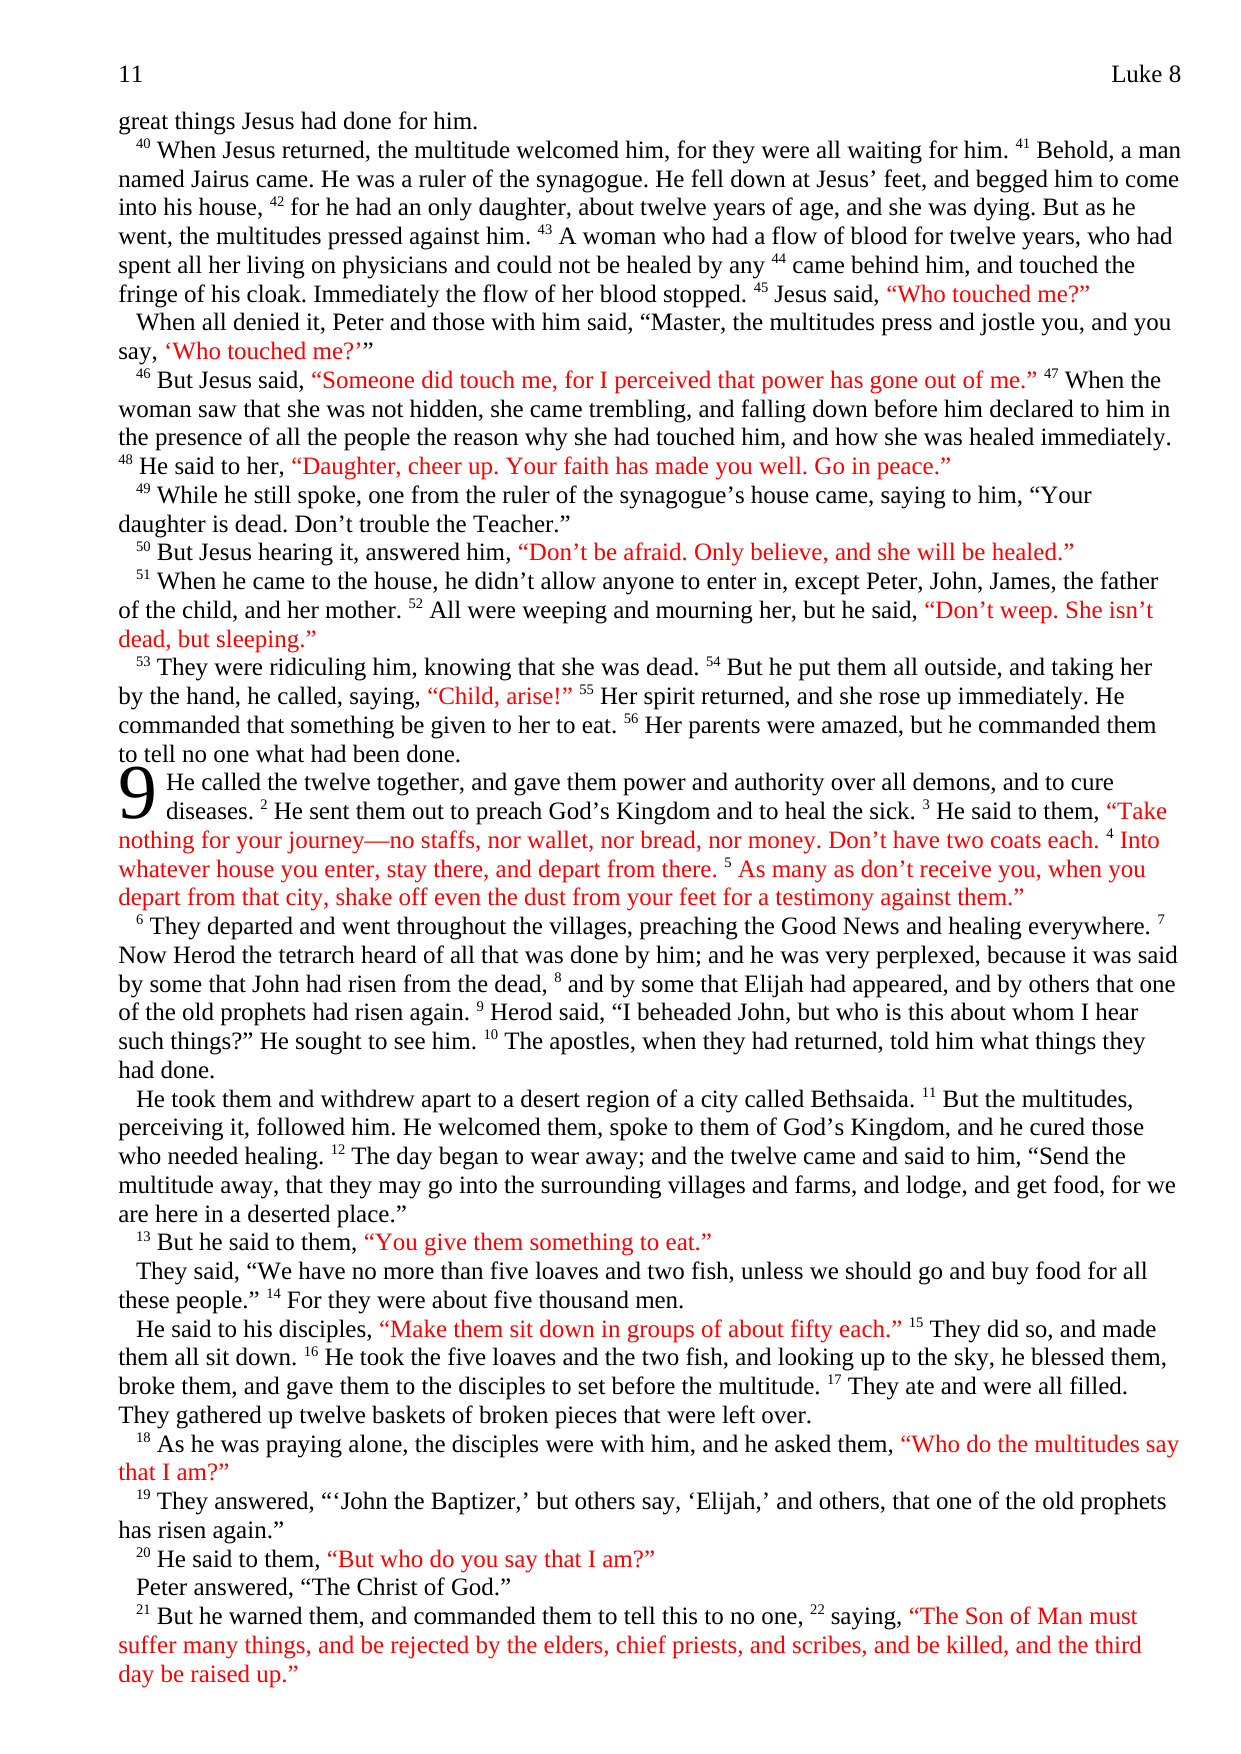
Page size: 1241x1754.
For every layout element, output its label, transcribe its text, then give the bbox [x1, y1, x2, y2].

text 9He called the twelve together, and gave them power and authority over all demons, and to cure diseases. 2 He sent them out to preach God’s Kingdom and to heal the sick. 3 He said to them, “Take nothing for your journey—no staffs, nor wallet, nor bread, nor money. Don’t have two coats each. 4 Into whatever house you enter, stay there, and depart from there. 5 As many as don’t receive you, when you depart from that city, shake off even the dust from your feet for a testimony against them.” [118, 767, 1181, 911]
text 50 But Jesus hearing it, answered him, “Don’t be afraid. Only believe, and she will be healed.” [118, 537, 1181, 566]
text They said, “We have no more than five loaves and two fish, unless we should go and buy food for all these people.” 14 For they were about five thousand men. [118, 1256, 1181, 1314]
text When all denied it, Peter and those with him said, “Master, the multitudes press and jostle you, and you say, ‘Who touched me?’” [118, 307, 1181, 365]
text He took them and withdrew apart to a desert region of a city called Bethsaida. 11 But the multitudes, perceiving it, followed him. He welcomed them, spoke to them of God’s Kingdom, and he cured those who needed healing. 12 The day began to wear away; and the twelve came and said to him, “Send the multitude away, that they may go into the surrounding villages and farms, and lodge, and get food, for we are here in a deserted place.” [118, 1084, 1181, 1227]
text 51 When he came to the house, he didn’t allow anyone to enter in, except Peter, John, James, the father of the child, and her mother. 52 All were weeping and mourning her, but he said, “Don’t weep. She isn’t dead, but sleeping.” [118, 566, 1181, 652]
text 20 He said to them, “But who do you say that I am?” [118, 1544, 1181, 1572]
text 13 But he said to them, “You give them something to eat.” [118, 1227, 1181, 1256]
text 40 When Jesus returned, the multitude welcomed him, for they were all waiting for him. 41 Behold, a man named Jairus came. He was a ruler of the synagogue. He fell down at Jesus’ feet, and begged him to come into his house, 42 for he had an only daughter, about twelve years of age, and she was dying. But as he went, the multitudes pressed against him. 43 A woman who had a flow of blood for twelve years, who had spent all her living on physicians and could not be healed by any 44 came behind him, and touched the fringe of his cloak. Immediately the flow of her blood stopped. 45 Jesus said, “Who touched me?” [118, 135, 1181, 307]
text 46 But Jesus said, “Someone did touch me, for I perceived that power has gone out of me.” 47 When the woman saw that she was not hidden, she came trembling, and falling down before him declared to him in the presence of all the people the reason why she had touched him, and how she was healed immediately. 48 He said to her, “Daughter, cheer up. Your faith has made you well. Go in peace.” [118, 365, 1181, 480]
text He said to his disciples, “Make them sit down in groups of about fifty each.” 15 They did so, and made them all sit down. 16 He took the five loaves and the two fish, and looking up to the sky, he blessed them, broke them, and gave them to the disciples to set before the multitude. 17 They ate and were all filled. They gathered up twelve baskets of broken pieces that were left over. [118, 1314, 1181, 1429]
text 53 They were ridiculing him, knowing that she was dead. 54 But he put them all outside, and taking her by the hand, he called, saying, “Child, arise!” 55 Her spirit returned, and she rose up immediately. He commanded that something be given to her to eat. 56 Her parents were amazed, but he commanded them to tell no one what had been done. [118, 652, 1181, 767]
text 18 As he was praying alone, the disciples were with him, and he asked them, “Who do the multitudes say that I am?” [118, 1429, 1181, 1486]
text great things Jesus had done for him. [118, 106, 1181, 135]
text 6 They departed and went throughout the villages, preaching the Good News and healing everywhere. 7 Now Herod the tetrarch heard of all that was done by him; and he was very perplexed, because it was said by some that John had risen from the dead, 8 and by some that Elijah had appeared, and by others that one of the old prophets had risen again. 9 Herod said, “I beheaded John, but who is this about whom I hear such things?” He sought to see him. 10 The apostles, when they had returned, told him what things they had done. [118, 911, 1181, 1084]
text 21 But he warned them, and commanded them to tell this to no one, 22 saying, “The Son of Man must suffer many things, and be rejected by the elders, chief priests, and scribes, and be killed, and the third day be raised up.” [118, 1601, 1181, 1687]
text 19 They answered, “‘John the Baptizer,’ but others say, ‘Elijah,’ and others, that one of the old prophets has risen again.” [118, 1486, 1181, 1544]
text Peter answered, “The Christ of God.” [118, 1572, 1181, 1601]
text 49 While he still spoke, one from the ruler of the synagogue’s house came, saying to him, “Your daughter is dead. Don’t trouble the Teacher.” [118, 480, 1181, 537]
